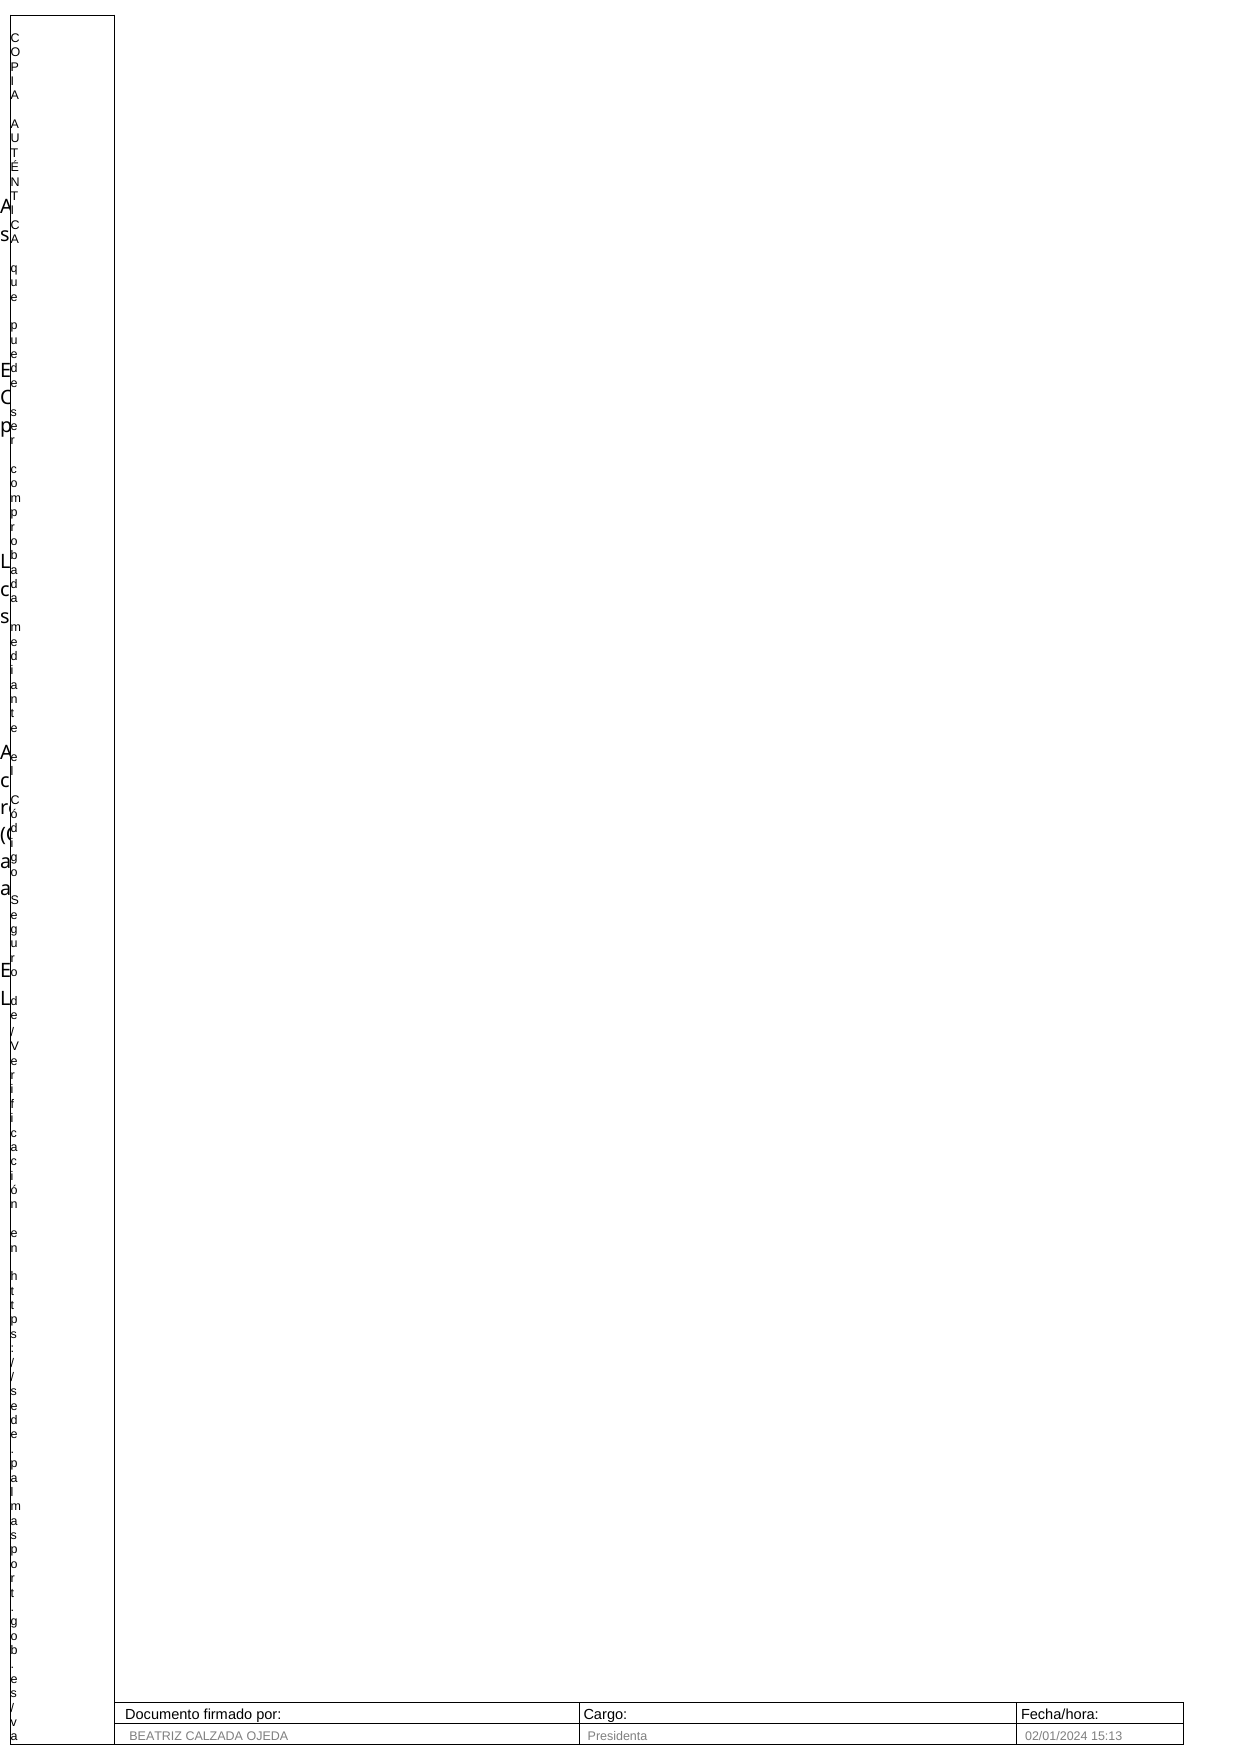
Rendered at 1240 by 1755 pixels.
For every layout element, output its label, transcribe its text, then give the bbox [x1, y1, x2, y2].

table_cell BEATRIZ CALZADA OJEDA [115, 1724, 579, 1744]
table_header COPIA AUTÉNTICA que puede ser comprobada mediante el Código Seguro de /Verificación en https://sede.palmasport.gob.es/validacionDoc i006754a6539020ae2f07e8157010d024 [11, 16, 114, 1744]
table_cell Fecha/hora: [1017, 1703, 1183, 1723]
text 09:05:12 Z [1183, 1297, 1194, 1319]
table_cell 02/01/2024 15:13 [1017, 1724, 1183, 1744]
table_cell Cargo: [580, 1703, 1016, 1723]
table_cell Documento firmado por: [115, 1703, 579, 1723]
table_cell Presidenta [580, 1724, 1016, 1744]
table_header [115, 15, 1183, 1702]
